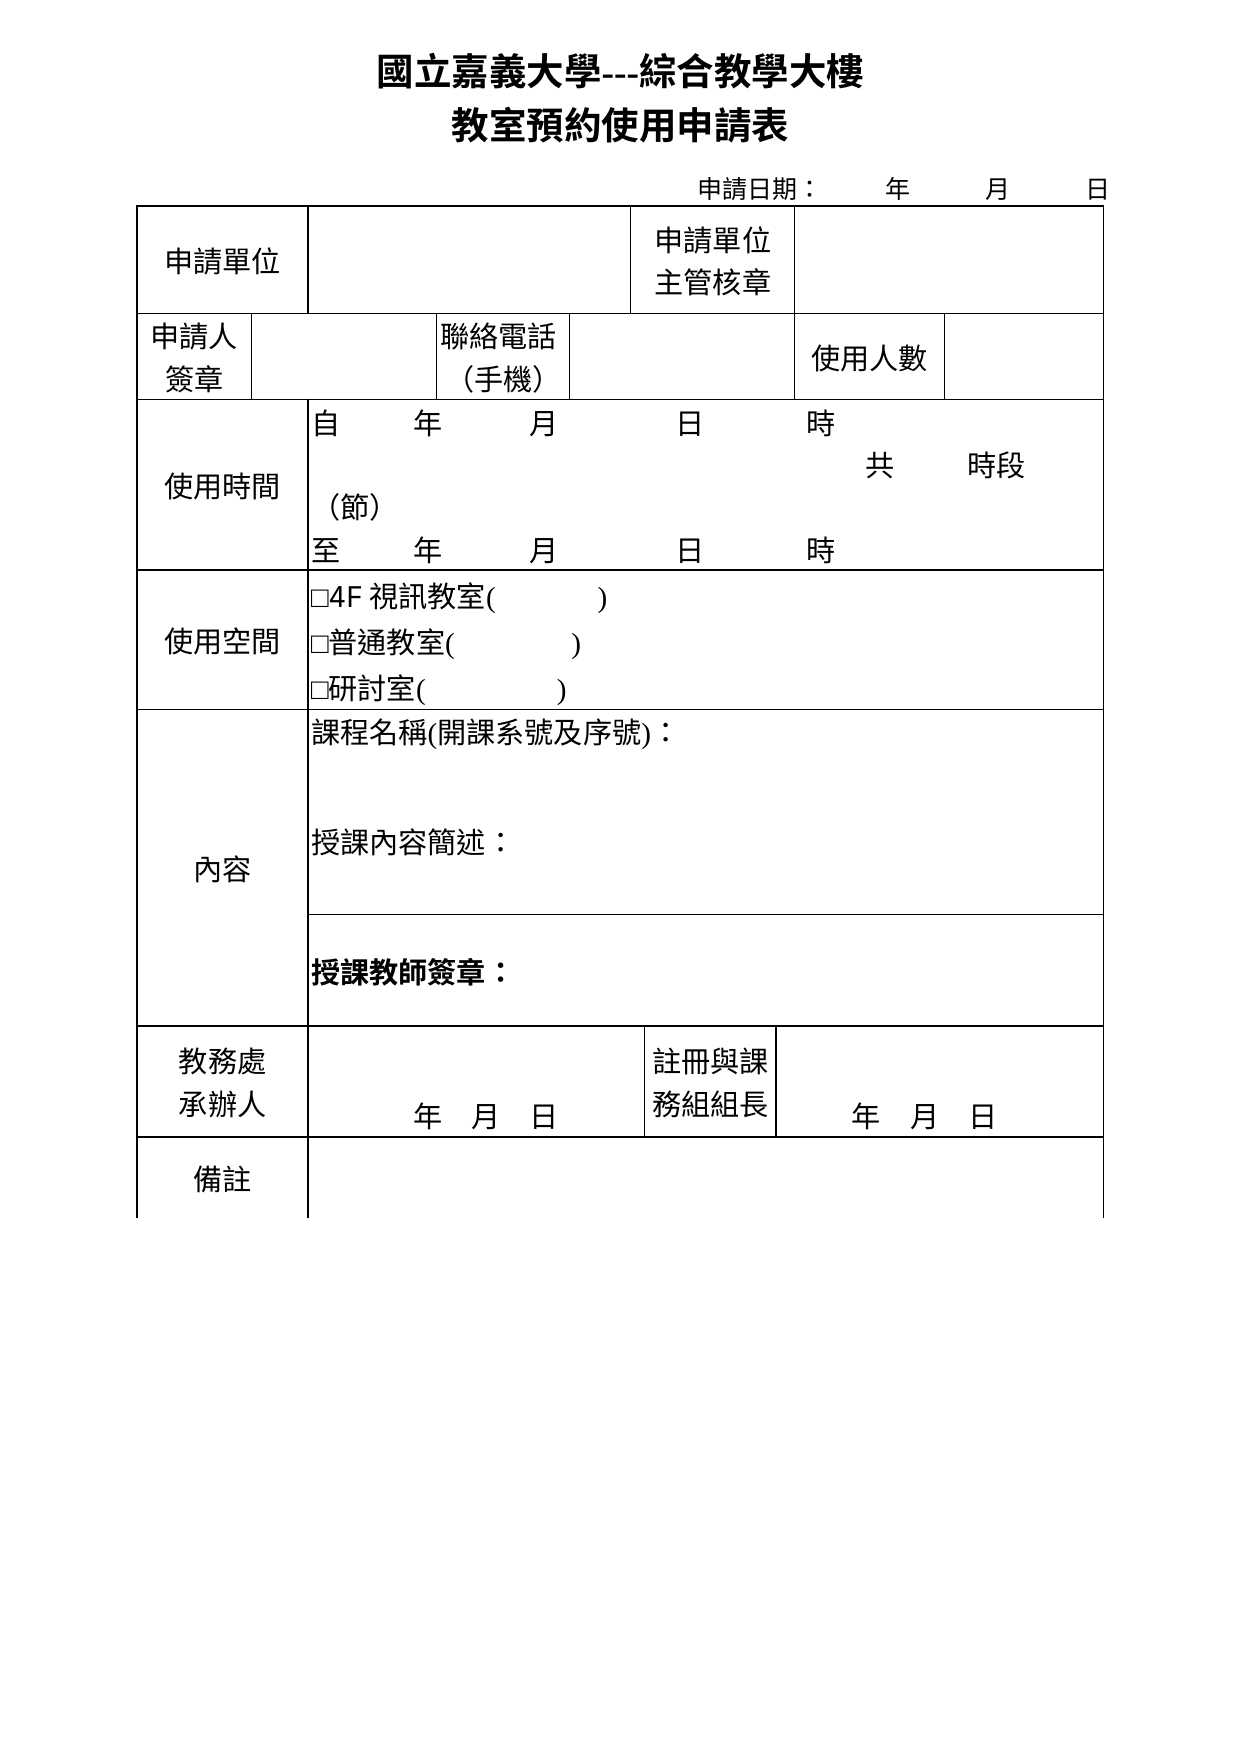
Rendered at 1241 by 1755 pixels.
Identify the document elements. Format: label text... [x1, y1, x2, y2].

table_header 申請單位 [138, 207, 307, 312]
table_cell 註冊與課務組組長 [645, 1027, 775, 1136]
table_header 申請單位 主管核章 [631, 207, 794, 312]
table_cell 使用人數 [795, 314, 944, 399]
table_cell 申請人 簽章 [138, 314, 251, 399]
table_cell 授課教師簽章： [309, 915, 1103, 1025]
table_cell [309, 1138, 1103, 1218]
table_cell 自 年 月 日 時 共 時段（節） 至 年 月 日 時 [309, 400, 1103, 569]
text 申請日期： 年 月 日 [118, 169, 1110, 205]
table_cell [570, 314, 794, 399]
table_cell [252, 314, 436, 399]
table_cell 備註 [138, 1138, 307, 1218]
table_cell 年 月 日 [777, 1027, 1103, 1136]
table_cell 內容 [138, 710, 307, 1025]
table_cell 教務處 承辦人 [138, 1027, 307, 1136]
text 教室預約使用申請表 [118, 96, 1122, 150]
table_cell □4F視訊教室( ) □普通教室( ) □研討室( ) [309, 571, 1103, 708]
table_cell 課程名稱(開課系號及序號)： 授課內容簡述： [309, 710, 1103, 914]
table_cell 聯絡電話 （手機） [437, 314, 569, 399]
table_cell 使用空間 [138, 571, 307, 708]
table_cell 年 月 日 [309, 1027, 644, 1136]
table_cell [945, 314, 1103, 399]
text 國立嘉義大學---綜合教學大樓 [118, 41, 1122, 96]
table_header [795, 207, 1103, 312]
table_cell 使用時間 [138, 400, 307, 569]
table_header [309, 207, 630, 312]
